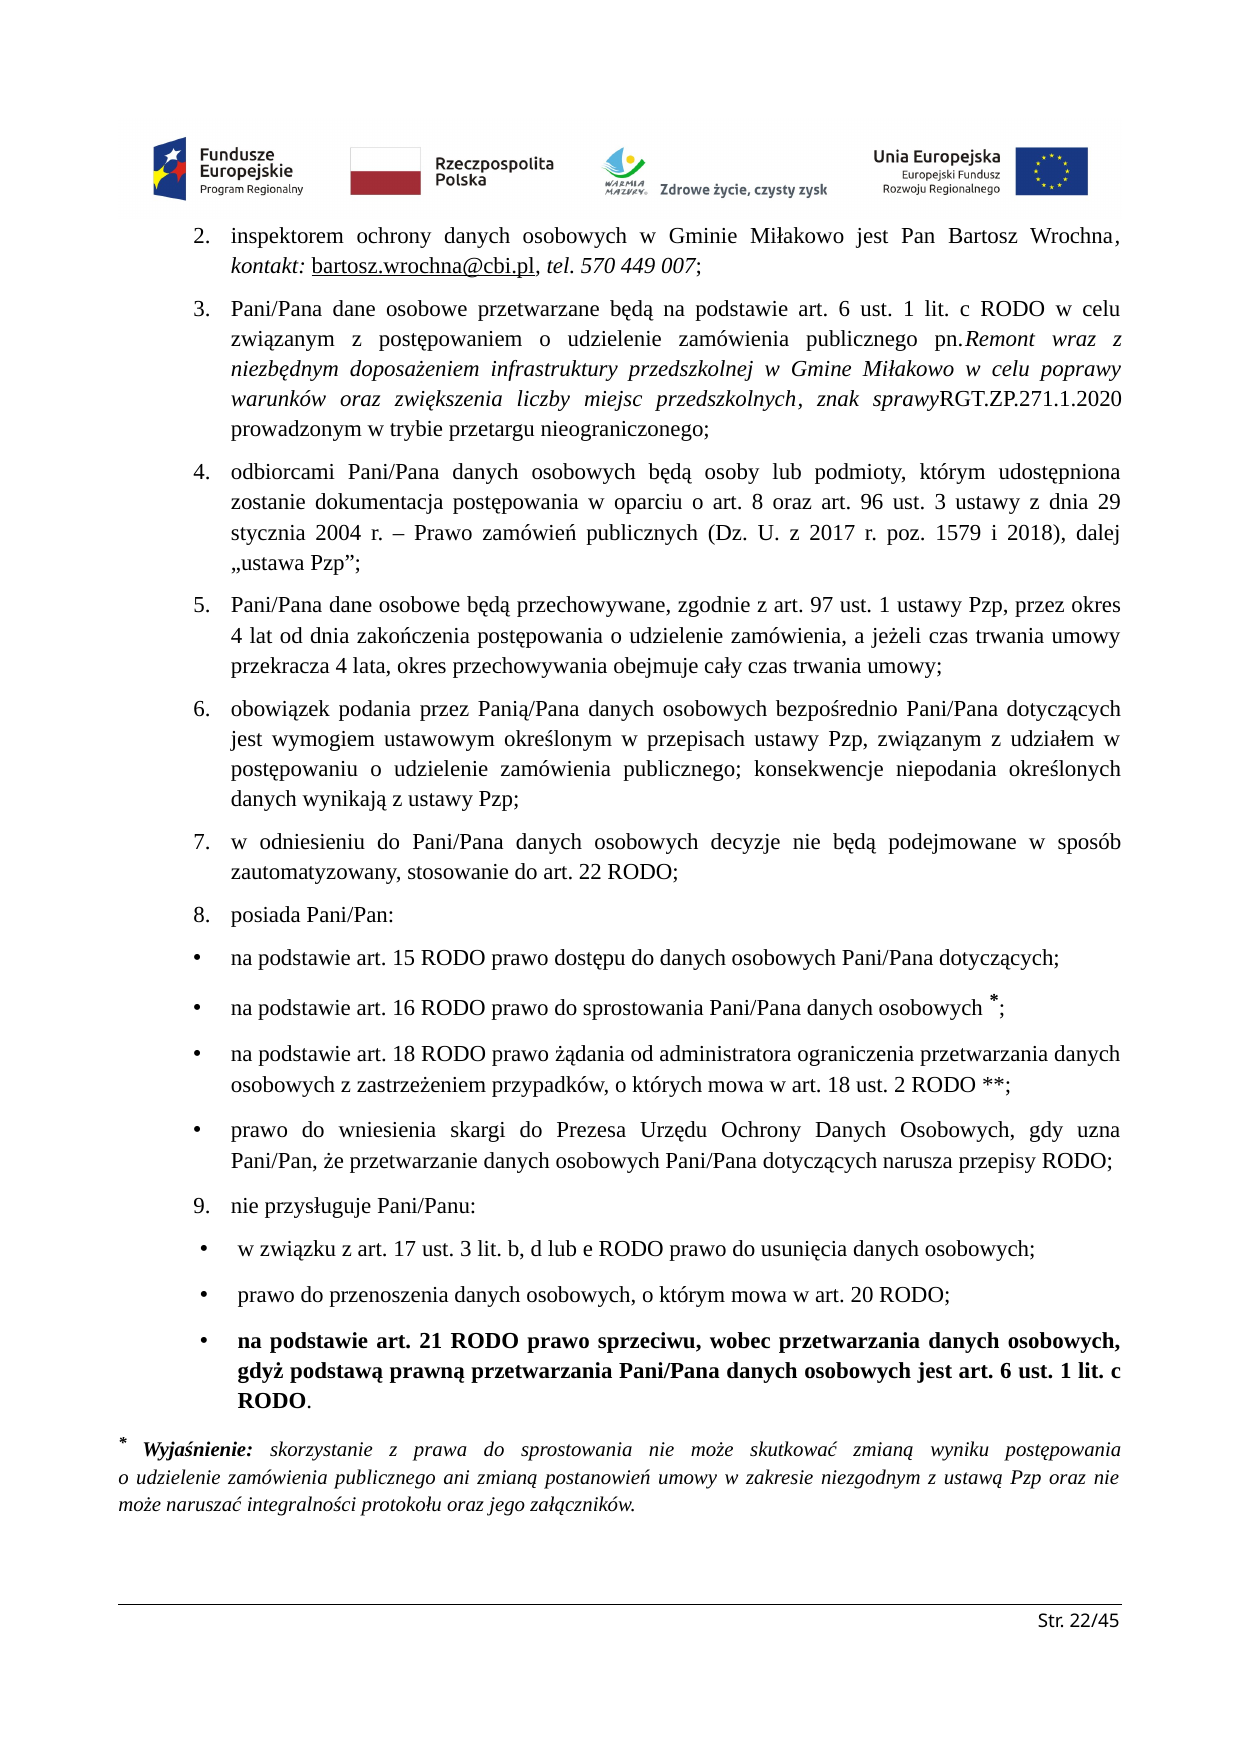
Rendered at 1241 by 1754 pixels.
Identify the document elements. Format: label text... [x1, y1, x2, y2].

text * Wyjaśnienie: skorzystanie z prawa do sprostowania nie może skutkować zmianą wyniku postępowania o udzielenie zamówienia publicznego ani zmianą postanowień umowy w zakresie niezgodnym z ustawą Pzp oraz nie może naruszać integralności protokołu oraz jego załączników. [118, 1433, 1122, 1516]
list na podstawie art. 18 RODO prawo żądania od administratora ograniczenia przetwarzania danych osobowych z zastrzeżeniem przypadków, o których mowa w art. 18 ust. 2 RODO **; [193, 1040, 1122, 1097]
list na podstawie art. 16 RODO prawo do sprostowania Pani/Pana danych osobowych *; [193, 989, 1122, 1020]
list na podstawie art. 15 RODO prawo dostępu do danych osobowych Pani/Pana dotyczących; [193, 943, 1122, 970]
list nie przysługuje Pani/Panu: [193, 1192, 1122, 1219]
list w odniesieniu do Pani/Pana danych osobowych decyzje nie będą podejmowane w sposób zautomatyzowany, stosowanie do art. 22 RODO; [193, 828, 1122, 884]
picture [118, 118, 1123, 219]
list obowiązek podania przez Panią/Pana danych osobowych bezpośrednio Pani/Pana dotyczących jest wymogiem ustawowym określonym w przepisach ustawy Pzp, związanym z udziałem w postępowaniu o udzielenie zamówienia publicznego; konsekwencje niepodania określonych danych wynikają z ustawy Pzp; [193, 694, 1122, 812]
list inspektorem ochrony danych osobowych w Gminie Miłakowo jest Pan Bartosz Wrochna, kontakt: bartosz.wrochna@cbi.pl, tel. 570 449 007; [193, 222, 1122, 278]
list prawo do przenoszenia danych osobowych, o którym mowa w art. 20 RODO; [200, 1281, 1122, 1307]
list prawo do wniesienia skargi do Prezesa Urzędu Ochrony Danych Osobowych, gdy uzna Pani/Pan, że przetwarzanie danych osobowych Pani/Pana dotyczących narusza przepisy RODO; [193, 1116, 1122, 1173]
list Pani/Pana dane osobowe będą przechowywane, zgodnie z art. 97 ust. 1 ustawy Pzp, przez okres 4 lat od dnia zakończenia postępowania o udzielenie zamówienia, a jeżeli czas trwania umowy przekracza 4 lata, okres przechowywania obejmuje cały czas trwania umowy; [193, 591, 1122, 678]
list posiada Pani/Pan: [193, 901, 1122, 927]
list odbiorcami Pani/Pana danych osobowych będą osoby lub podmioty, którym udostępniona zostanie dokumentacja postępowania w oparciu o art. 8 oraz art. 96 ust. 3 ustawy z dnia 29 stycznia 2004 r. – Prawo zamówień publicznych (Dz. U. z 2017 r. poz. 1579 i 2018), dalej „ustawa Pzp”; [193, 458, 1122, 575]
list na podstawie art. 21 RODO prawo sprzeciwu, wobec przetwarzania danych osobowych, gdyż podstawą prawną przetwarzania Pani/Pana danych osobowych jest art. 6 ust. 1 lit. c RODO. [200, 1327, 1122, 1414]
list w związku z art. 17 ust. 3 lit. b, d lub e RODO prawo do usunięcia danych osobowych; [200, 1235, 1122, 1262]
list Pani/Pana dane osobowe przetwarzane będą na podstawie art. 6 ust. 1 lit. c RODO w celu związanym z postępowaniem o udzielenie zamówienia publicznego pn.Remont wraz z niezbędnym doposażeniem infrastruktury przedszkolnej w Gmine Miłakowo w celu poprawy warunków oraz zwiększenia liczby miejsc przedszkolnych, znak sprawyRGT.ZP.271.1.2020 prowadzonym w trybie przetargu nieograniczonego; [193, 294, 1122, 442]
